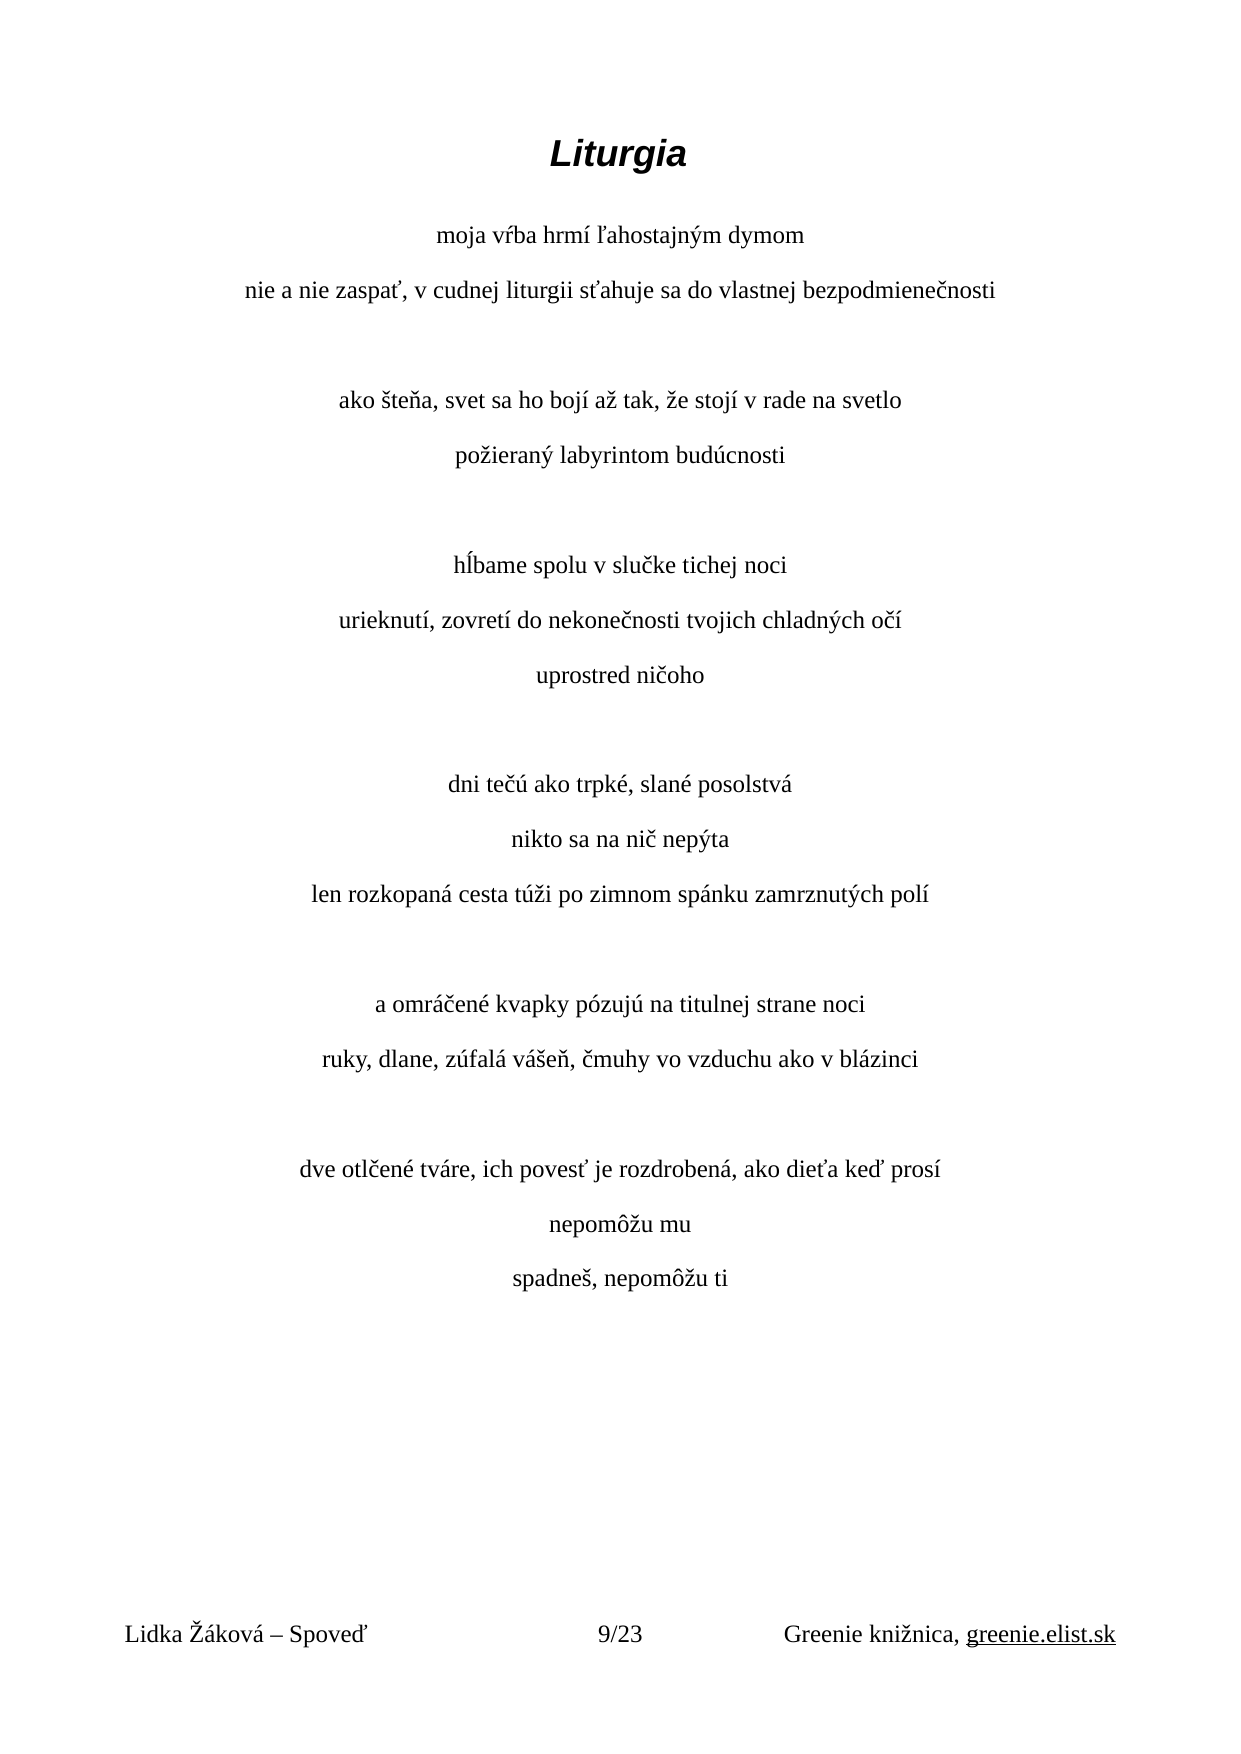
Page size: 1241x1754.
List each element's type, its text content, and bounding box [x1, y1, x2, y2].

text urieknutí, zovretí do nekonečnosti tvojich chladných očí [106, 605, 1134, 633]
text dve otlčené tváre, ich povesť je rozdrobená, ako dieťa keď prosí [106, 1154, 1134, 1182]
text ruky, dlane, zúfalá vášeň, čmuhy vo vzduchu ako v blázinci [106, 1044, 1134, 1073]
text nikto sa na nič nepýta [106, 824, 1134, 853]
subtitle Liturgia [106, 131, 1134, 174]
text moja vŕba hrmí ľahostajným dymom [106, 221, 1134, 249]
text dni tečú ako trpké, slané posolstvá [106, 769, 1134, 798]
text nepomôžu mu [106, 1209, 1134, 1237]
text a omráčené kvapky pózujú na titulnej strane noci [106, 989, 1134, 1018]
text požieraný labyrintom budúcnosti [106, 440, 1134, 469]
text nie a nie zaspať, v cudnej liturgii sťahuje sa do vlastnej bezpodmienečnosti [106, 275, 1134, 304]
text uprostred ničoho [106, 660, 1134, 688]
text hĺbame spolu v slučke tichej noci [106, 550, 1134, 579]
text ako šteňa, svet sa ho bojí až tak, že stojí v rade na svetlo [106, 385, 1134, 414]
text len rozkopaná cesta túži po zimnom spánku zamrznutých polí [106, 879, 1134, 908]
text spadneš, nepomôžu ti [106, 1263, 1134, 1292]
